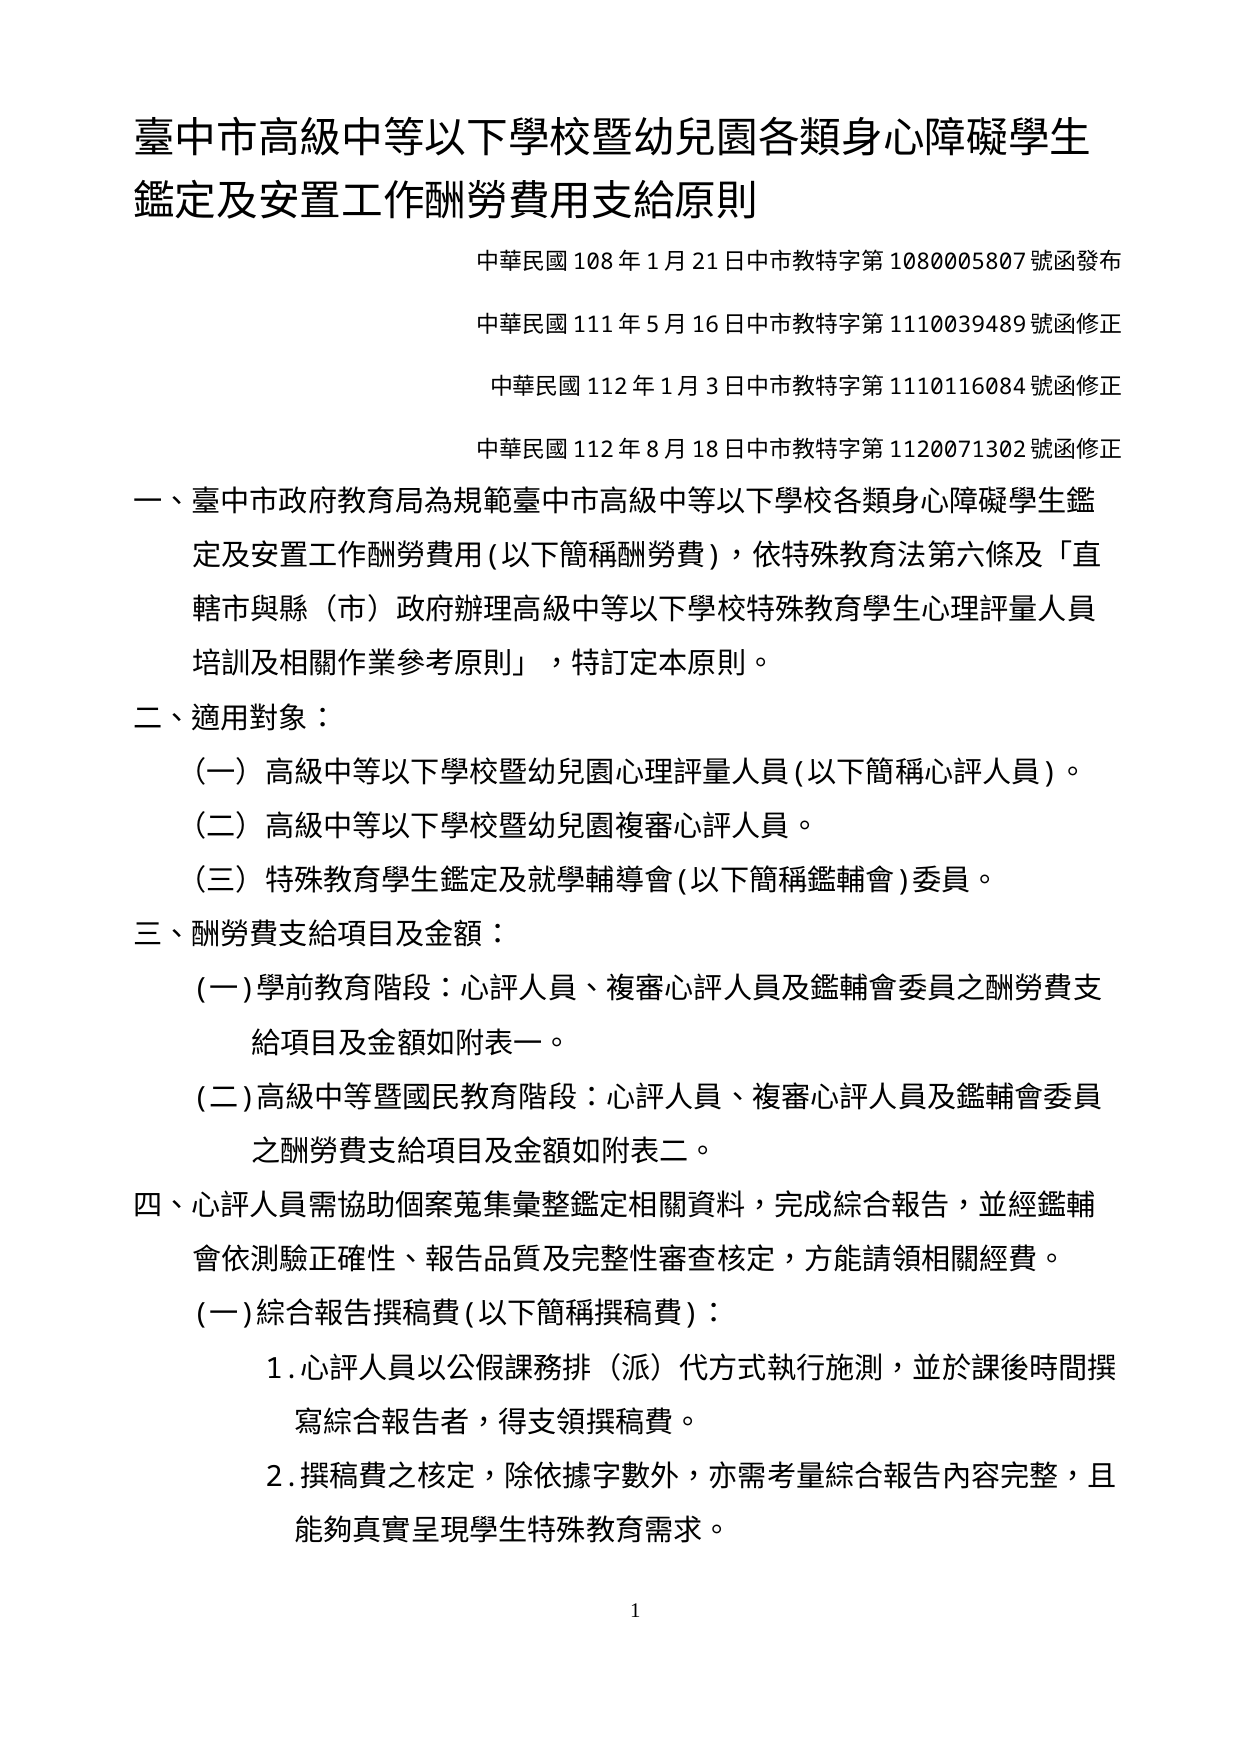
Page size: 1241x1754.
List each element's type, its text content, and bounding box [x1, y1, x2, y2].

text （二）高級中等以下學校暨幼兒園複審心評人員。 [177, 793, 1122, 847]
text 中華民國108年1月21日中市教特字第1080005807號函發布 [133, 218, 1122, 281]
text （一）高級中等以下學校暨幼兒園心理評量人員(以下簡稱心評人員)。 [177, 739, 1122, 793]
text 一、臺中市政府教育局為規範臺中市高級中等以下學校各類身心障礙學生鑑定及安置工作酬勞費用(以下簡稱酬勞費)，依特殊教育法第六條及「直轄市與縣（市）政府辦理高級中等以下學校特殊教育學生心理評量人員培訓及相關作業參考原則」，特訂定本原則。 [133, 468, 1122, 685]
text (一)學前教育階段：心評人員、複審心評人員及鑑輔會委員之酬勞費支給項目及金額如附表一。 [192, 956, 1122, 1064]
text 臺中市高級中等以下學校暨幼兒園各類身心障礙學生鑑定及安置工作酬勞費用支給原則 [133, 93, 1122, 218]
text 二、適用對象： [133, 685, 1122, 739]
text （三）特殊教育學生鑑定及就學輔導會(以下簡稱鑑輔會)委員。 [177, 847, 1122, 901]
text (一)綜合報告撰稿費(以下簡稱撰稿費)： [192, 1281, 1122, 1335]
text 中華民國111年5月16日中市教特字第1110039489號函修正 [133, 281, 1122, 343]
text 中華民國112年1月3日中市教特字第1110116084號函修正 [133, 343, 1122, 406]
text (二)高級中等暨國民教育階段：心評人員、複審心評人員及鑑輔會委員之酬勞費支給項目及金額如附表二。 [192, 1064, 1122, 1172]
text 1.心評人員以公假課務排（派）代方式執行施測，並於課後時間撰寫綜合報告者，得支領撰稿費。 [265, 1335, 1122, 1443]
text 中華民國112年8月18日中市教特字第1120071302號函修正 [133, 406, 1122, 468]
text 四、心評人員需協助個案蒐集彙整鑑定相關資料，完成綜合報告，並經鑑輔會依測驗正確性、報告品質及完整性審查核定，方能請領相關經費。 [133, 1172, 1122, 1281]
text 2.撰稿費之核定，除依據字數外，亦需考量綜合報告內容完整，且能夠真實呈現學生特殊教育需求。 [265, 1443, 1122, 1551]
text 三、酬勞費支給項目及金額： [133, 901, 1122, 956]
